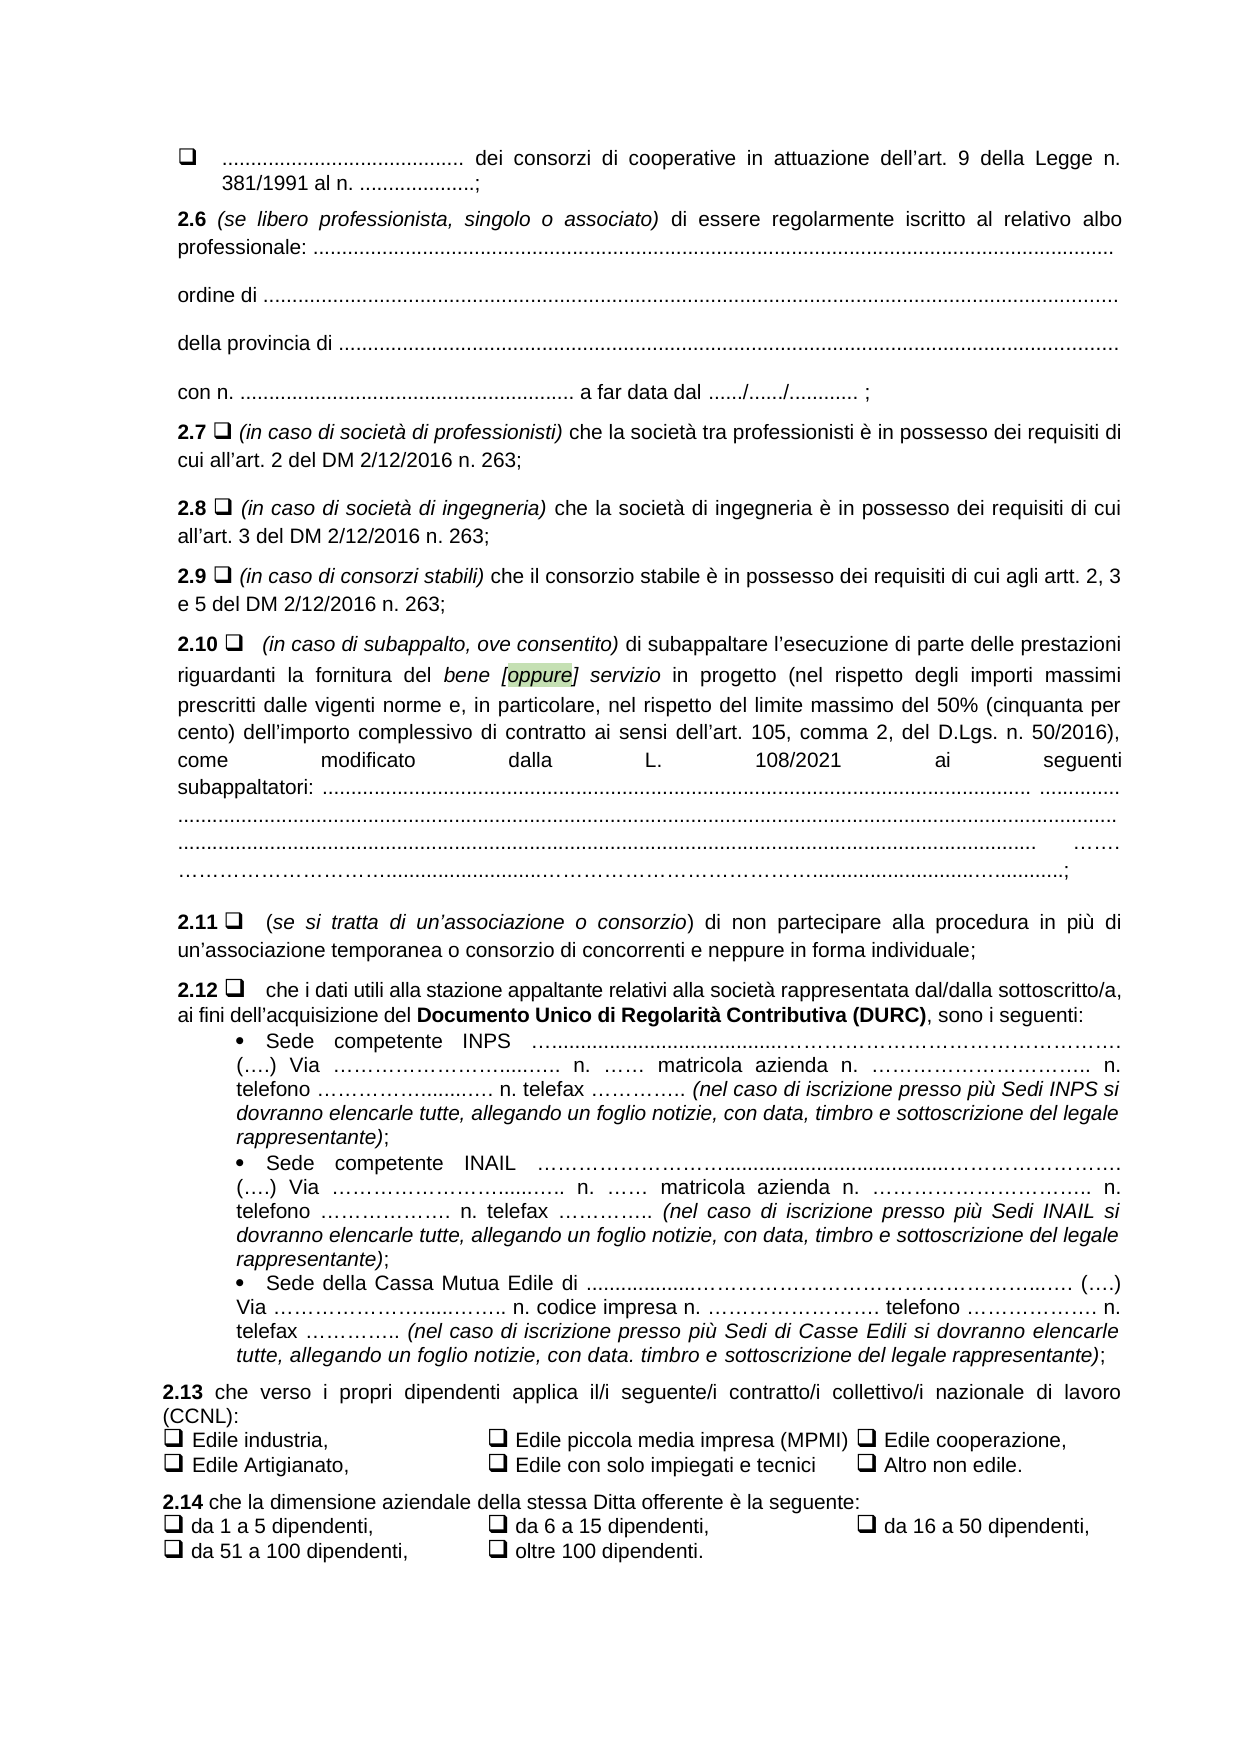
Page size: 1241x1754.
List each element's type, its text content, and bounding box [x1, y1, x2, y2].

text 2.13 che verso i propri dipendenti applica il/i seguente/i contratto/i collettivo/i nazionale di lavoro (CCNL): [162, 1379, 1122, 1427]
text  da 1 a 5 dipendenti,  da 6 a 15 dipendenti,  da 16 a 50 dipendenti, [162, 1514, 1122, 1539]
text 2.10  (in caso di subappalto, ove consentito) di subappaltare l’esecuzione di parte delle prestazioni riguardanti la fornitura del bene [oppure] servizio in progetto (nel rispetto degli importi massimi prescritti dalle vigenti norme e, in particolare, nel rispetto del limite massimo del 50% (cinquanta per cento) dell’importo complessivo di contratto ai sensi dell’art. 105, comma 2, del D.Lgs. n. 50/2016), come modificato dalla L. 108/2021 ai seguenti subappaltatori: ........................................................................................................................... ...................................................................................................................................................................................................................................................................................................................................... …….…………………………...........................…………………………………............................…............; [177, 632, 1122, 882]
text  da 51 a 100 dipendenti,  oltre 100 dipendenti. [162, 1539, 1122, 1564]
text ordine di [177, 283, 1122, 307]
text 2.7  (in caso di società di professionisti) che la società tra professionisti è in possesso dei requisiti di cui all’art. 2 del DM 2/12/2016 n. 263; [177, 419, 1122, 472]
text 2.9  (in caso di consorzi stabili) che il consorzio stabile è in possesso dei requisiti di cui agli artt. 2, 3 e 5 del DM 2/12/2016 n. 263; [177, 564, 1122, 616]
text  Edile industria,  Edile piccola media impresa (MPMI)  Edile cooperazione, [162, 1427, 1122, 1452]
text 2.6 (se libero professionista, singolo o associato) di essere regolarmente iscritto al relativo albo professionale: ........................................................................................................................................... [177, 207, 1122, 258]
list Sede della Cassa Mutua Edile di ...................…………………………………………...…. (….) Via …………………......…….. n. codice impresa n. ……………………. telefono ………………. n. telefax ………….. (nel caso di iscrizione presso più Sedi di Casse Edili si dovranno elencarle tutte, allegando un foglio notizie, con data. timbro e sottoscrizione del legale rappresentante); [236, 1271, 1122, 1367]
list Sede competente INAIL ……………………….......................................……………………. (….) Via ……………………......….. n. …… matricola azienda n. ………………………….. n. telefono ………………. n. telefax ………….. (nel caso di iscrizione presso più Sedi INAIL si dovranno elencarle tutte, allegando un foglio notizie, con data, timbro e sottoscrizione del legale rappresentante); [236, 1151, 1122, 1271]
text 2.8  (in caso di società di ingegneria) che la società di ingegneria è in possesso dei requisiti di cui all’art. 3 del DM 2/12/2016 n. 263; [177, 496, 1122, 548]
text 2.11  (se si tratta di un’associazione o consorzio) di non partecipare alla procedura in più di un’associazione temporanea o consorzio di concorrenti e neppure in forma individuale; [177, 910, 1122, 962]
text  Edile Artigianato,  Edile con solo impiegati e tecnici  Altro non edile. [162, 1452, 1122, 1477]
list Sede competente INPS …........................................…………………………………………. (….) Via …………………….....….. n. …… matricola azienda n. ………………………….. n. telefono ……………........…. n. telefax ………….. (nel caso di iscrizione presso più Sedi INPS si dovranno elencarle tutte, allegando un foglio notizie, con data, timbro e sottoscrizione del legale rappresentante); [236, 1029, 1122, 1149]
text 2.14 che la dimensione aziendale della stessa Ditta offerente è la seguente: [162, 1490, 1122, 1514]
text con n. .......................................................... a far data dal ....../....../............ ; [177, 379, 1122, 403]
text 2.12  che i dati utili alla stazione appaltante relativi alla società rappresentata dal/dalla sottoscritto/a, ai fini dell’acquisizione del Documento Unico di Regolarità Contributiva (DURC), sono i seguenti: [177, 978, 1122, 1027]
text  .......................................... dei consorzi di cooperative in attuazione dell’art. 9 della Legge n. 381/1991 al n. ....................; [177, 146, 1122, 194]
text della provincia di [177, 331, 1122, 355]
